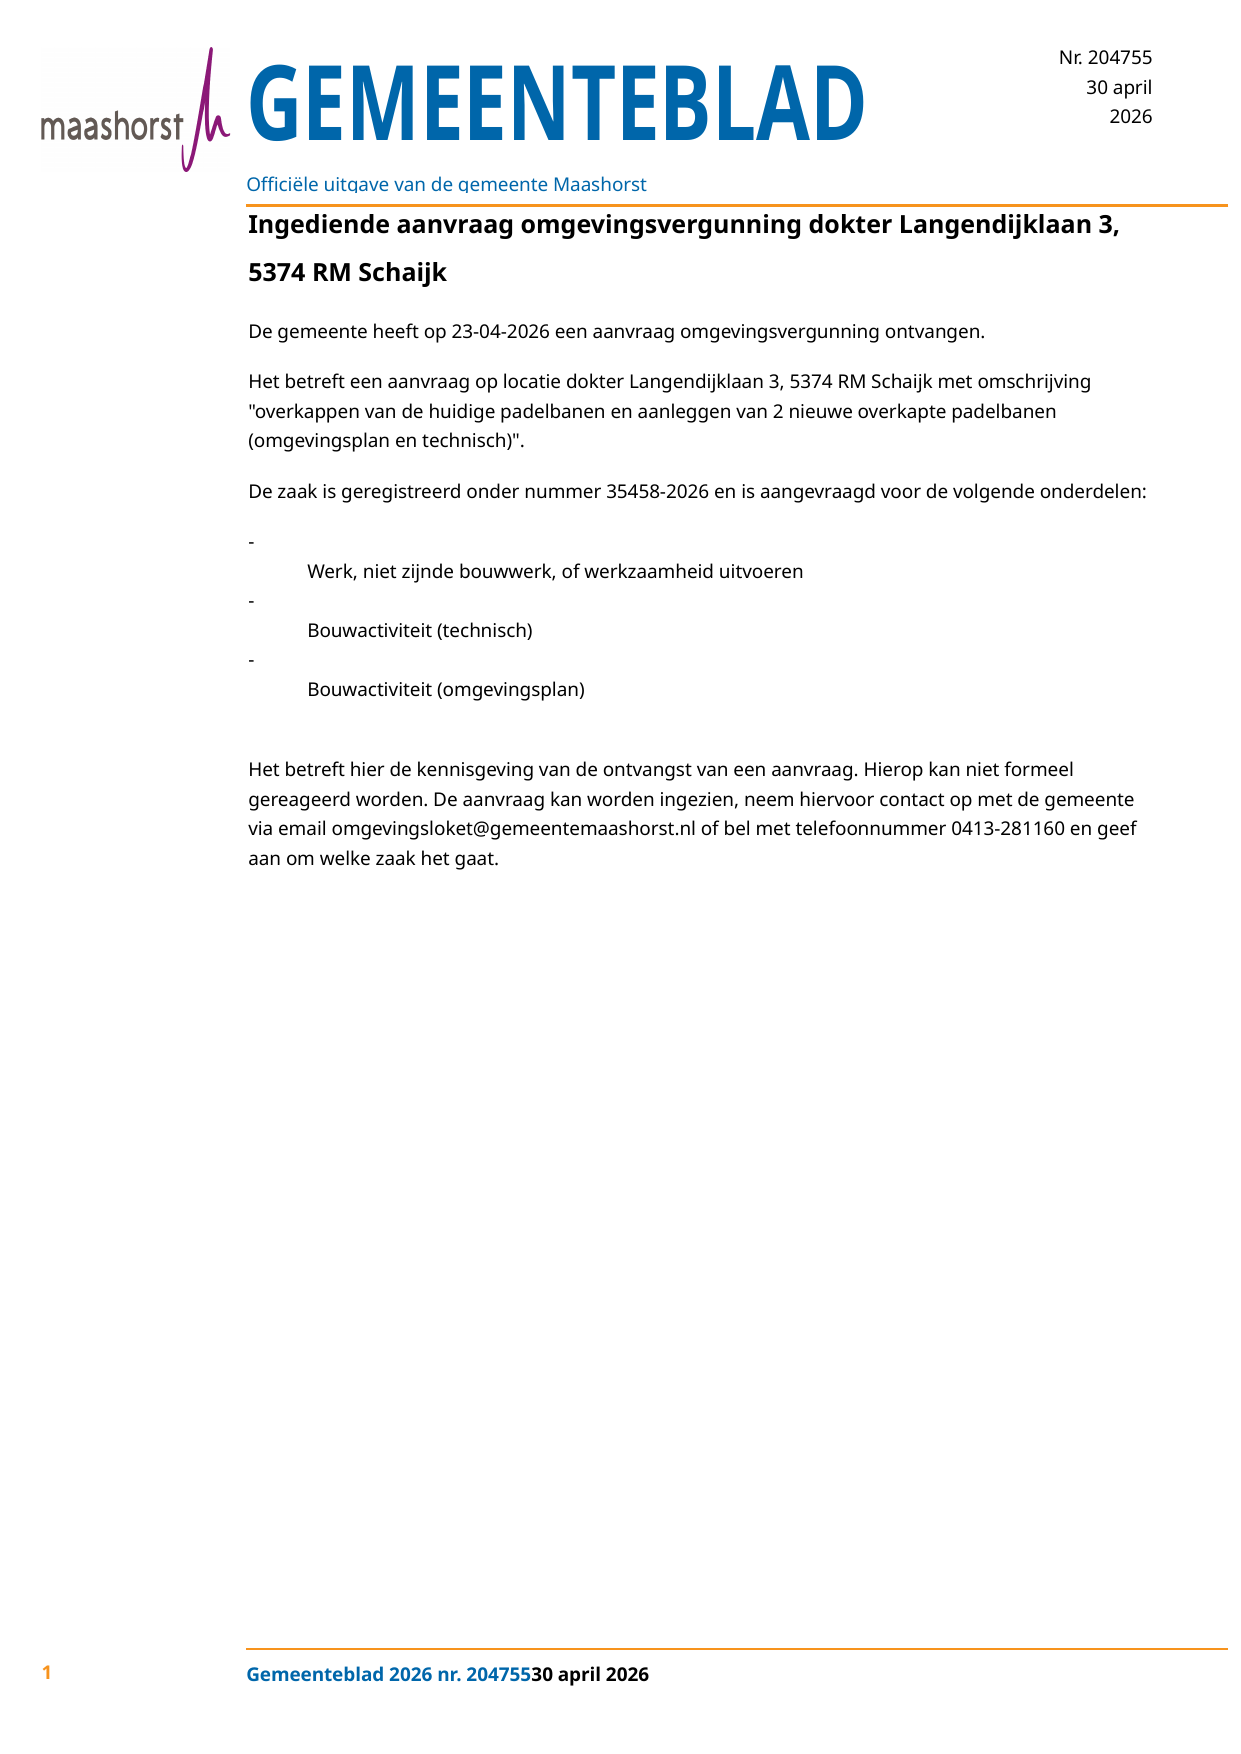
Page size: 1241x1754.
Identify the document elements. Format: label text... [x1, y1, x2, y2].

text De zaak is geregistreerd onder nummer 35458-2026 en is aangevraagd voor de volgende onderdelen: [248, 478, 1152, 504]
text Het betreft hier de kennisgeving van de ontvangst van een aanvraag. Hierop kan niet formeel gereageerd worden. De aanvraag kan worden ingezien, neem hiervoor contact op met de gemeente via email omgevingsloket@gemeentemaashorst.nl of bel met telefoonnummer 0413-281160 en geef aan om welke zaak het gaat. [248, 756, 1152, 871]
picture [41, 47, 231, 172]
list Bouwactiviteit (technisch) [248, 617, 1152, 643]
list Werk, niet zijnde bouwwerk, of werkzaamheid uitvoeren [248, 558, 1152, 584]
text De gemeente heeft op 23-04-2026 een aanvraag omgevingsvergunning ontvangen. [248, 318, 1152, 344]
text Ingediende aanvraag omgevingsvergunning dokter Langendijklaan 3, 5374 RM Schaijk [248, 207, 1152, 288]
text Het betreft een aanvraag op locatie dokter Langendijklaan 3, 5374 RM Schaijk met omschrijving "overkappen van de huidige padelbanen en aanleggen van 2 nieuwe overkapte padelbanen (omgevingsplan en technisch)". [248, 368, 1152, 453]
list Bouwactiviteit (omgevingsplan) [248, 676, 1152, 702]
